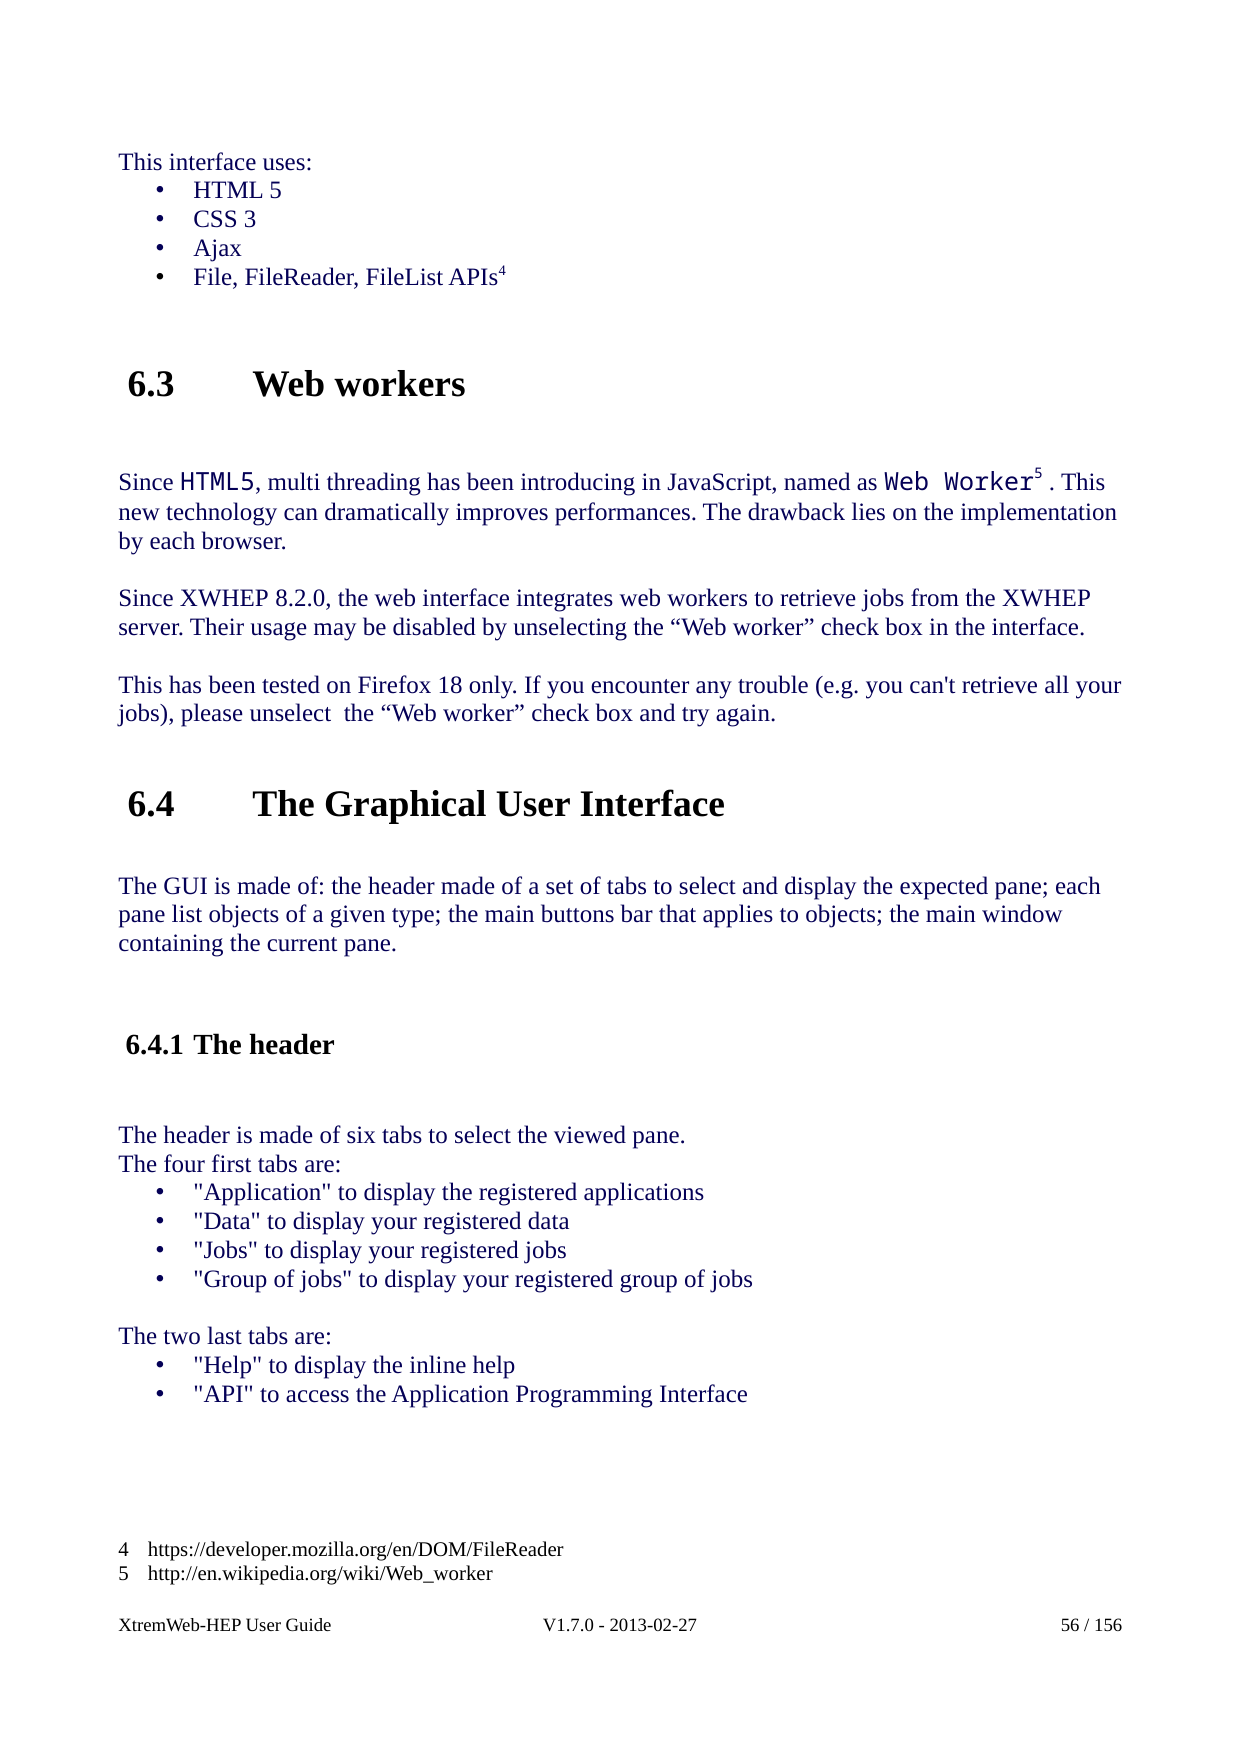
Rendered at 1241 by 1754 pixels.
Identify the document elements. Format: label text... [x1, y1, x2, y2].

subtitle The header [118, 1027, 1122, 1061]
list "Jobs" to display your registered jobs [156, 1235, 1122, 1264]
text Since HTML5, multi threading has been introducing in JavaScript, named as Web Worker . This new technology can dramatically improves performances. The drawback lies on the implementation by each browser. [118, 463, 1122, 555]
text Since XWHEP 8.2.0, the web interface integrates web workers to retrieve jobs from the XWHEP server. Their usage may be disabled by unselecting the “Web worker” check box in the interface. [118, 583, 1122, 641]
list "Application" to display the registered applications [156, 1177, 1122, 1206]
list "Help" to display the inline help [156, 1350, 1122, 1379]
text The header is made of six tabs to select the viewed pane. [118, 1120, 1122, 1149]
text http://en.wikipedia.org/wiki/Web_worker [118, 1561, 1122, 1585]
list File, FileReader, FileList APIs [156, 262, 1122, 291]
text The four first tabs are: [118, 1149, 1122, 1177]
list CSS 3 [156, 204, 1122, 233]
text The two last tabs are: [118, 1321, 1122, 1350]
list HTML 5 [156, 176, 1122, 204]
list "API" to access the Application Programming Interface [156, 1379, 1122, 1407]
list https://developer.mozilla.org/en/DOM/FileReader [118, 1537, 1122, 1561]
text This has been tested on Firefox 18 only. If you encounter any trouble (e.g. you can't retrieve all your jobs), please unselect the “Web worker” check box and try again. [118, 670, 1122, 727]
list "Data" to display your registered data [156, 1206, 1122, 1235]
subtitle Web workers [118, 361, 1122, 404]
list "Group of jobs" to display your registered group of jobs [156, 1264, 1122, 1292]
subtitle The Graphical User Interface [118, 781, 1122, 824]
text This interface uses: [118, 147, 1122, 176]
list Ajax [156, 233, 1122, 262]
text The GUI is made of: the header made of a set of tabs to select and display the expected pane; each pane list objects of a given type; the main buttons bar that applies to objects; the main window containing the current pane. [118, 871, 1122, 957]
